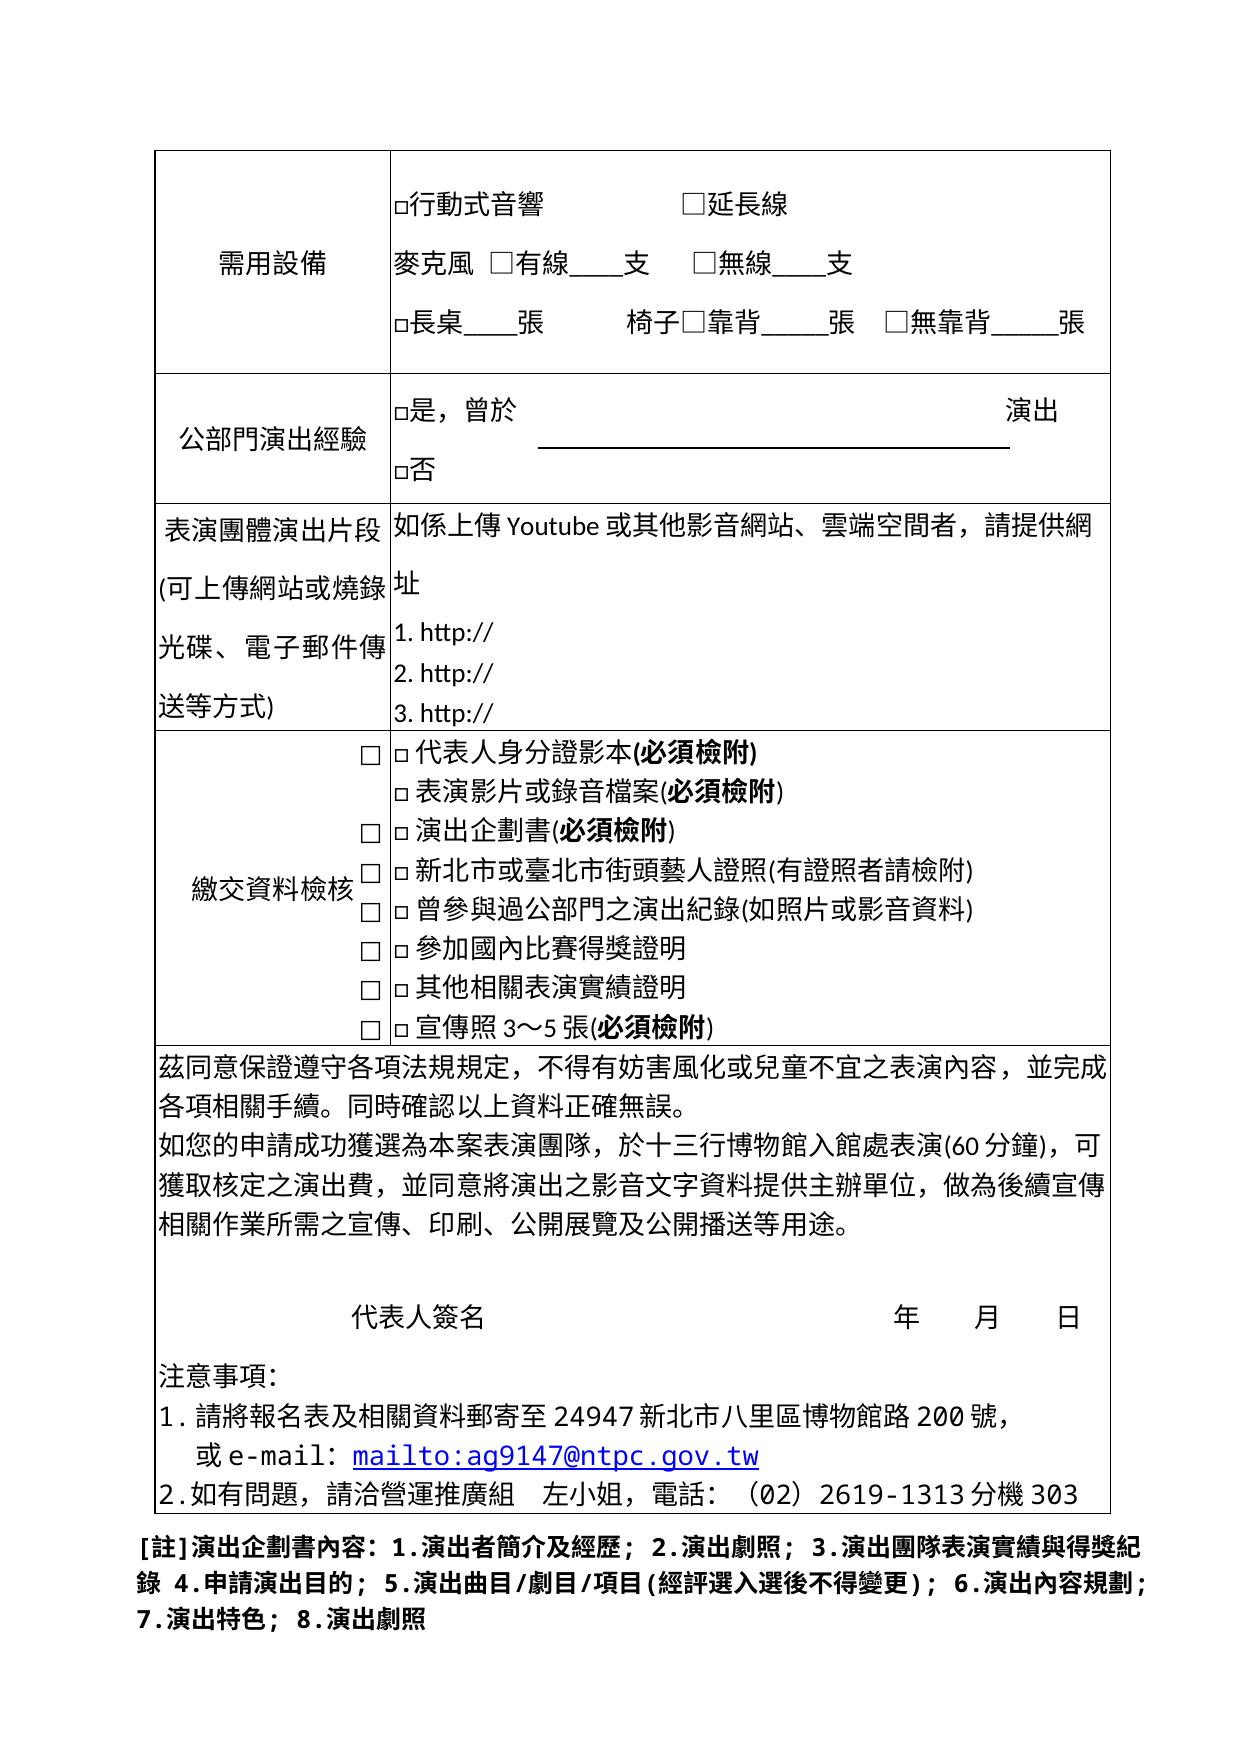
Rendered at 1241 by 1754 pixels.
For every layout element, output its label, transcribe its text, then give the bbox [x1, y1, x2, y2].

table_cell 需用設備 [156, 151, 390, 372]
text [註]演出企劃書內容：1.演出者簡介及經歷; 2.演出劇照; 3.演出團隊表演實績與得獎紀錄 4.申請演出目的; 5.演出曲目/劇目/項目(經評選入選後不得變更); 6.演出內容規劃; 7.演出特色; 8.演出劇照 [136, 1527, 1154, 1636]
table_cell 如係上傳Youtube或其他影音網站、雲端空間者，請提供網址 1. http:// 2. http:// 3. http:// [391, 504, 1110, 729]
table_cell 公部門演出經驗 [156, 374, 390, 502]
table_cell 繳交資料檢核 [156, 731, 390, 1045]
table_cell 茲同意保證遵守各項法規規定，不得有妨害風化或兒童不宜之表演內容，並完成各項相關手續。同時確認以上資料正確無誤。 如您的申請成功獲選為本案表演團隊，於十三行博物館入館處表演(60分鐘)，可獲取核定之演出費，並同意將演出之影音文字資料提供主辦單位，做為後續宣傳相關作業所需之宣傳、印刷、公開展覽及公開播送等用途。 代表人簽名 年 月 日 注意事項： 請將報名表及相關資料郵寄至24947新北市八里區博物館路200號， 或e-mail：mailto:ag9147@ntpc.gov.tw 2.如有問題，請洽營運推廣組 左小姐，電話：（02）2619-1313分機303 [156, 1046, 1110, 1513]
table_cell □ 代表人身分證影本(必須檢附) □ 表演影片或錄音檔案(必須檢附) □ 演出企劃書(必須檢附) □ 新北市或臺北市街頭藝人證照(有證照者請檢附) □ 曾參與過公部門之演出紀錄(如照片或影音資料) □ 參加國內比賽得獎證明 □ 其他相關表演實績證明 □ 宣傳照3～5張(必須檢附) [391, 731, 1110, 1045]
table_cell 表演團體演出片段 (可上傳網站或燒錄光碟、電子郵件傳送等方式) [156, 504, 390, 729]
table_cell □是，曾於 演出 □否 [391, 374, 1110, 502]
table_cell □行動式音響 □延長線 麥克風 □有線____支 □無線____支 □長桌____張 椅子□靠背_____張 □無靠背_____張 [391, 151, 1110, 372]
